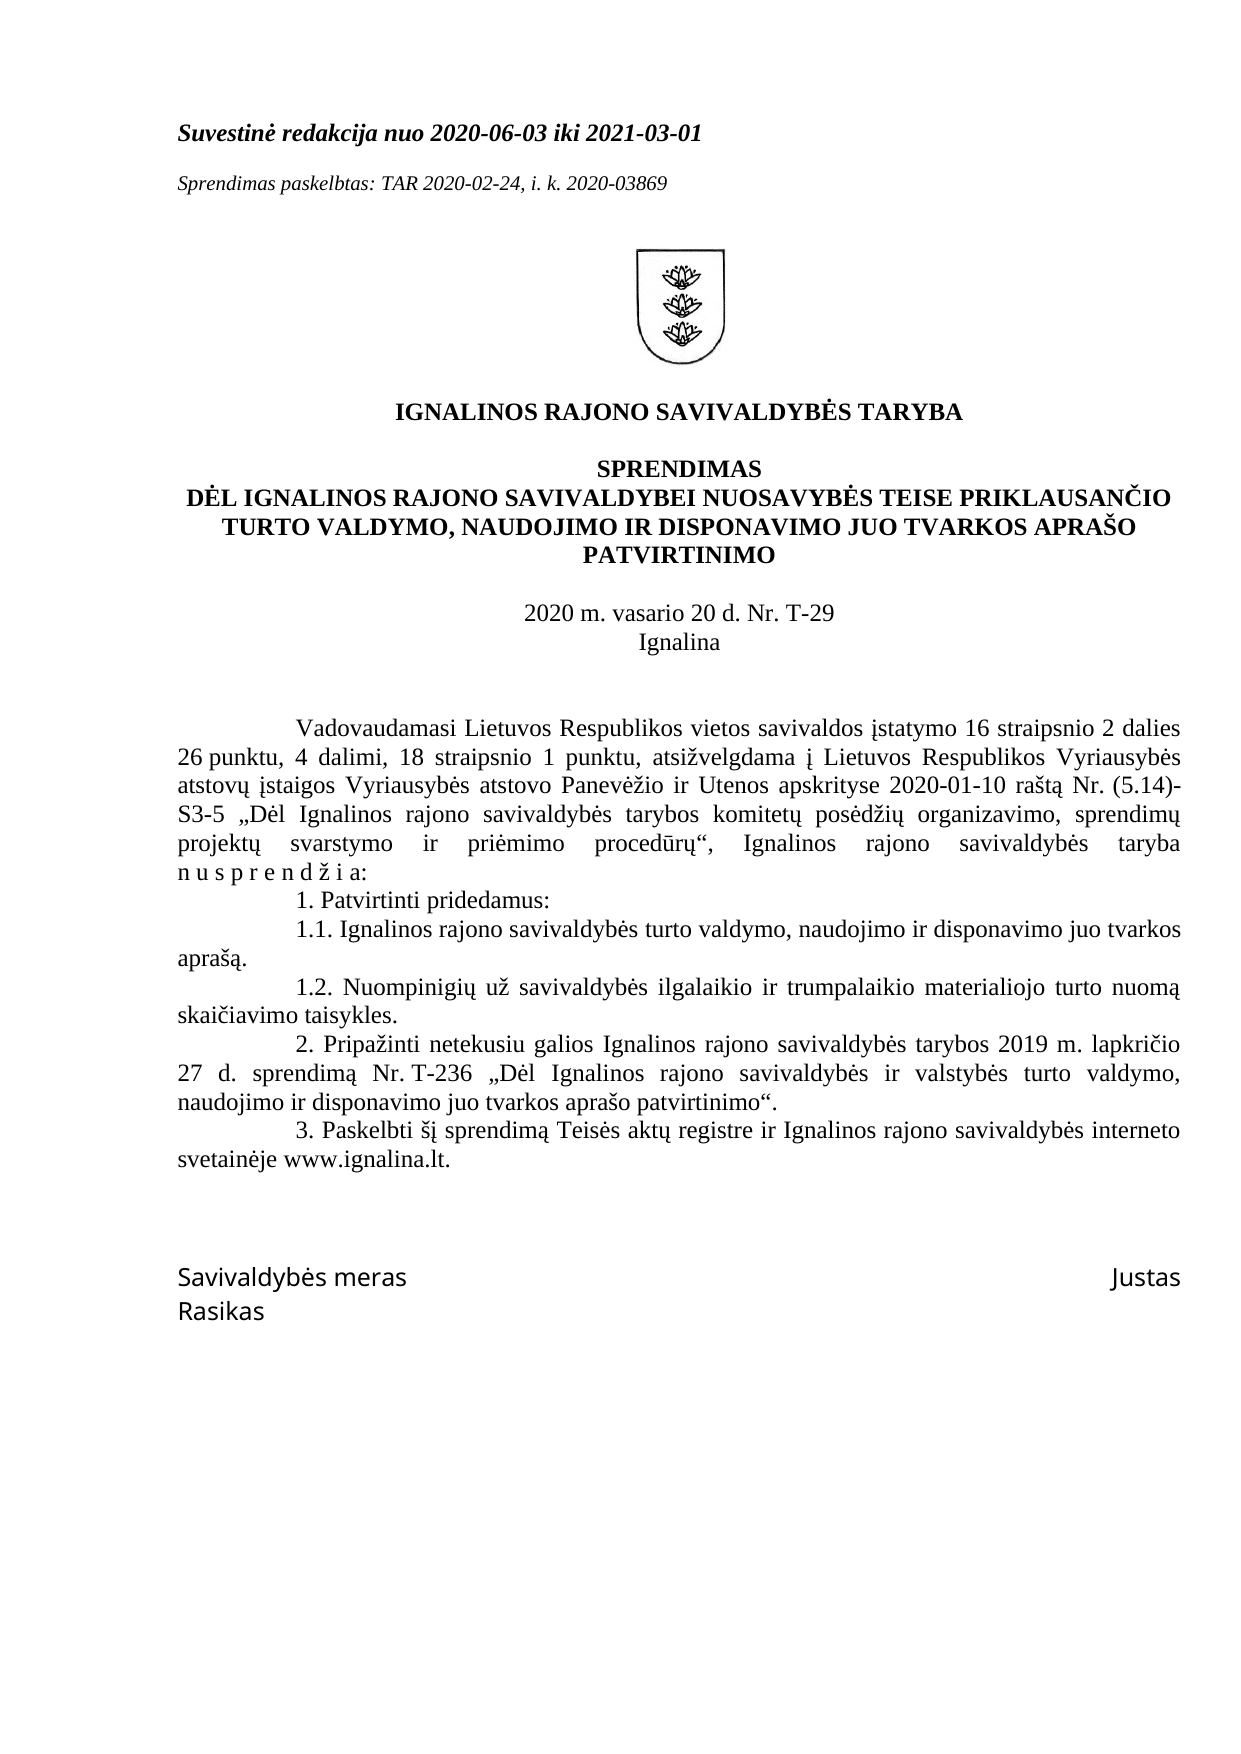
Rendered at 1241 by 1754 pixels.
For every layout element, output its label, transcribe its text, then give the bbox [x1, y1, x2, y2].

text 1. Patvirtinti pridedamus: [177, 886, 1181, 914]
text DĖL IGNALINOS RAJONO SAVIVALDYBEI NUOSAVYBĖS TEISE PRIKLAUSANČIO TURTO VALDYMO, NAUDOJIMO IR DISPONAVIMO JUO TVARKOS APRAŠO PATVIRTINIMO [177, 483, 1181, 569]
text 2. Pripažinti netekusiu galios Ignalinos rajono savivaldybės tarybos 2019 m. lapkričio 27 d. sprendimą Nr. T-236 „Dėl Ignalinos rajono savivaldybės ir valstybės turto valdymo, naudojimo ir disponavimo juo tvarkos aprašo patvirtinimo“. [177, 1029, 1181, 1116]
text Sprendimas paskelbtas: TAR 2020-02-24, i. k. 2020-03869 [177, 171, 1181, 195]
text IGNALINOS RAJONO SAVIVALDYBĖS TARYBA [177, 397, 1181, 426]
text Vadovaudamasi Lietuvos Respublikos vietos savivaldos įstatymo 16 straipsnio 2 dalies 26 punktu, 4 dalimi, 18 straipsnio 1 punktu, atsižvelgdama į Lietuvos Respublikos Vyriausybės atstovų įstaigos Vyriausybės atstovo Panevėžio ir Utenos apskrityse 2020-01-10 raštą Nr. (5.14)-S3-5 „Dėl Ignalinos rajono savivaldybės tarybos komitetų posėdžių organizavimo, sprendimų projektų svarstymo ir priėmimo procedūrų“, Ignalinos rajono savivaldybės taryba nusprendžia: [177, 713, 1181, 886]
text Ignalina [177, 627, 1181, 656]
text 1.1. Ignalinos rajono savivaldybės turto valdymo, naudojimo ir disponavimo juo tvarkos aprašą. [177, 914, 1181, 972]
text Suvestinė redakcija nuo 2020-06-03 iki 2021-03-01 [177, 118, 1181, 147]
text 2020 m. vasario 20 d. Nr. T-29 [177, 598, 1181, 627]
text Savivaldybės meras Justas Rasikas [177, 1259, 1181, 1327]
text 3. Paskelbti šį sprendimą Teisės aktų registre ir Ignalinos rajono savivaldybės interneto svetainėje www.ignalina.lt. [177, 1116, 1181, 1173]
text 1.2. Nuompinigių už savivaldybės ilgalaikio ir trumpalaikio materialiojo turto nuomą skaičiavimo taisykles. [177, 972, 1181, 1029]
text SPRENDIMAS [177, 454, 1181, 483]
